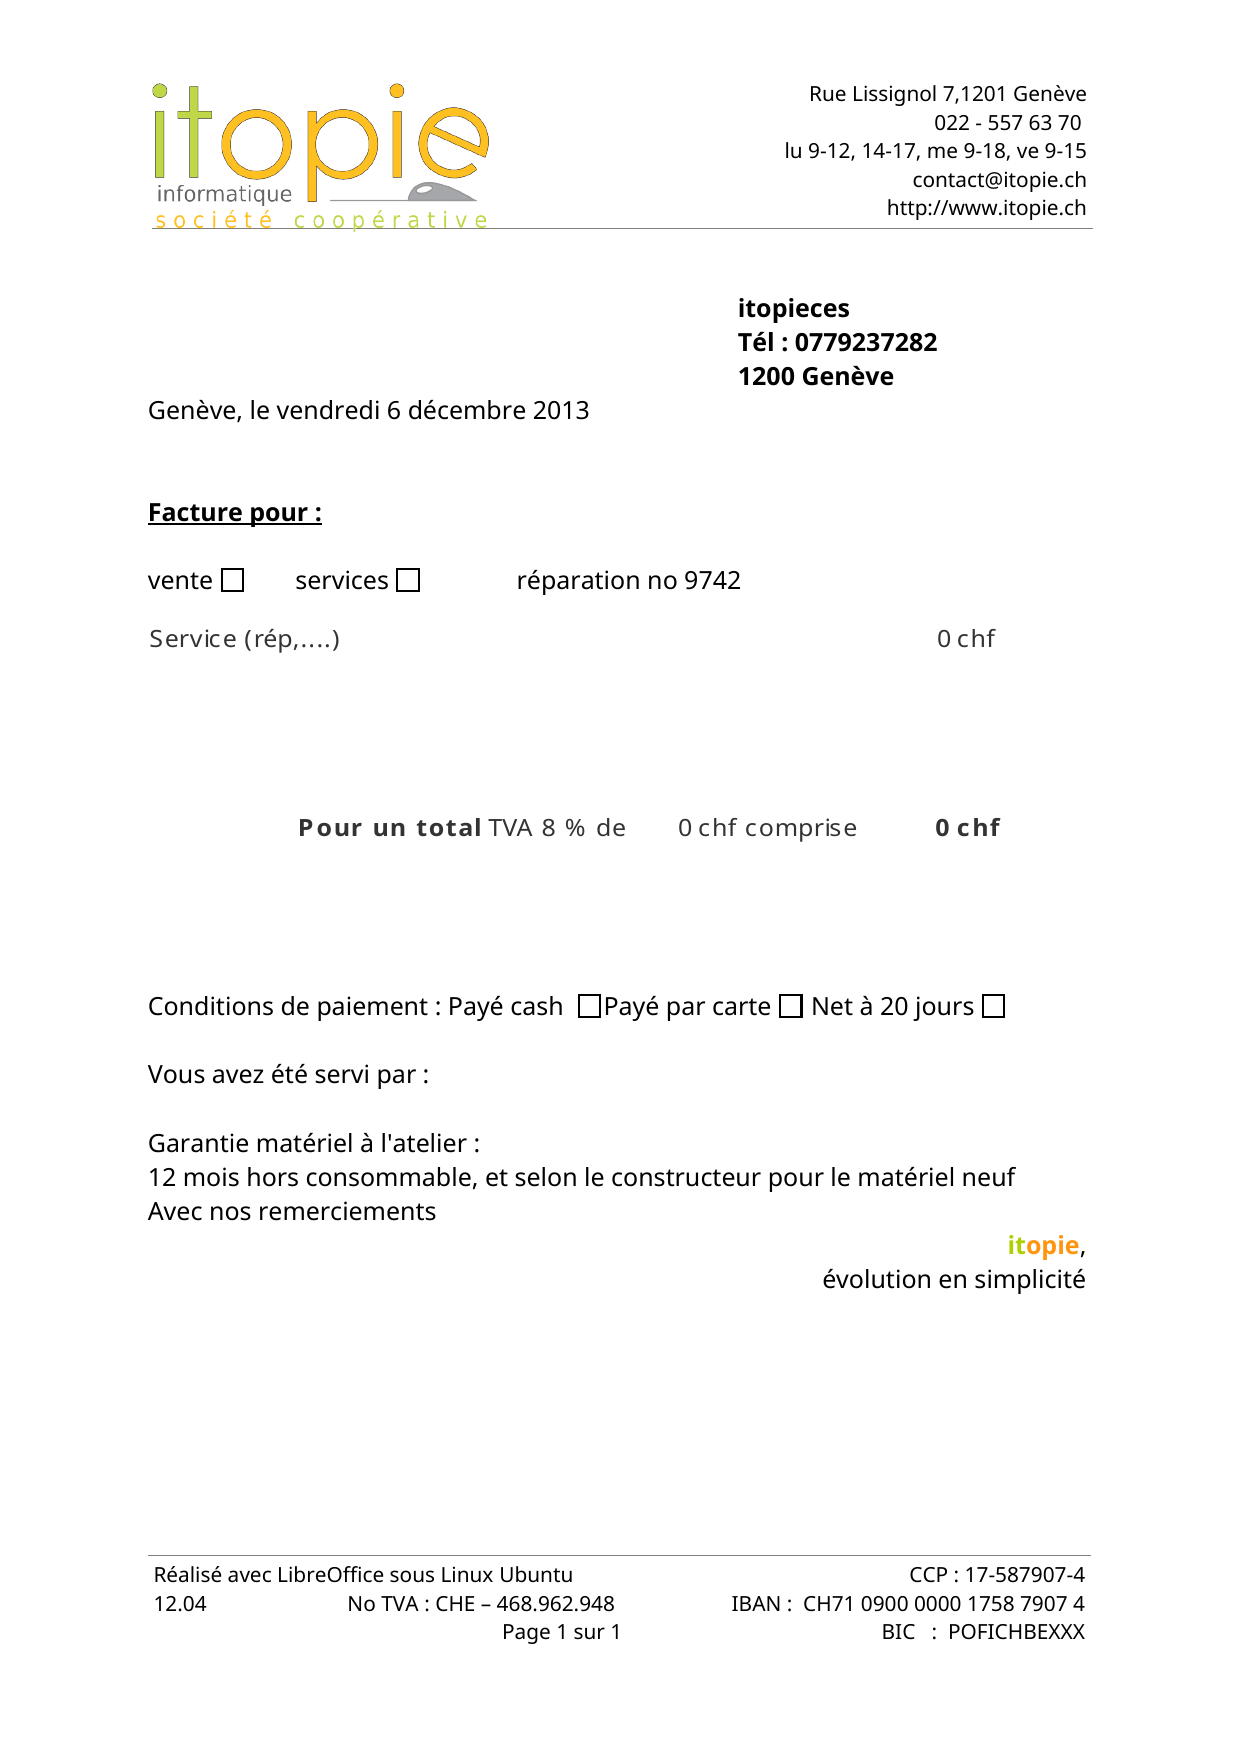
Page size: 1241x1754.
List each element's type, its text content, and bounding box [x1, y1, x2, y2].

text évolution en simplicité [148, 1262, 1093, 1296]
text Facture pour : [148, 495, 1093, 529]
text itopieces [148, 290, 1093, 324]
text Conditions de paiement : Payé cash Payé par carte Net à 20 jours [148, 989, 1093, 1023]
text 12 mois hors consommable, et selon le constructeur pour le matériel neuf [148, 1159, 1093, 1193]
text Genève, le vendredi 6 décembre 2013 [148, 392, 1093, 427]
text Tél : 0779237282 [148, 324, 1093, 358]
text Garantie matériel à l'atelier : [148, 1125, 1093, 1159]
text itopie, [148, 1227, 1093, 1262]
text Avec nos remerciements [148, 1193, 1093, 1227]
text Vous avez été servi par : [148, 1057, 1093, 1091]
picture [138, 72, 500, 244]
text 1200 Genève [148, 358, 1093, 392]
text vente services réparation no 9742 [148, 563, 1093, 597]
